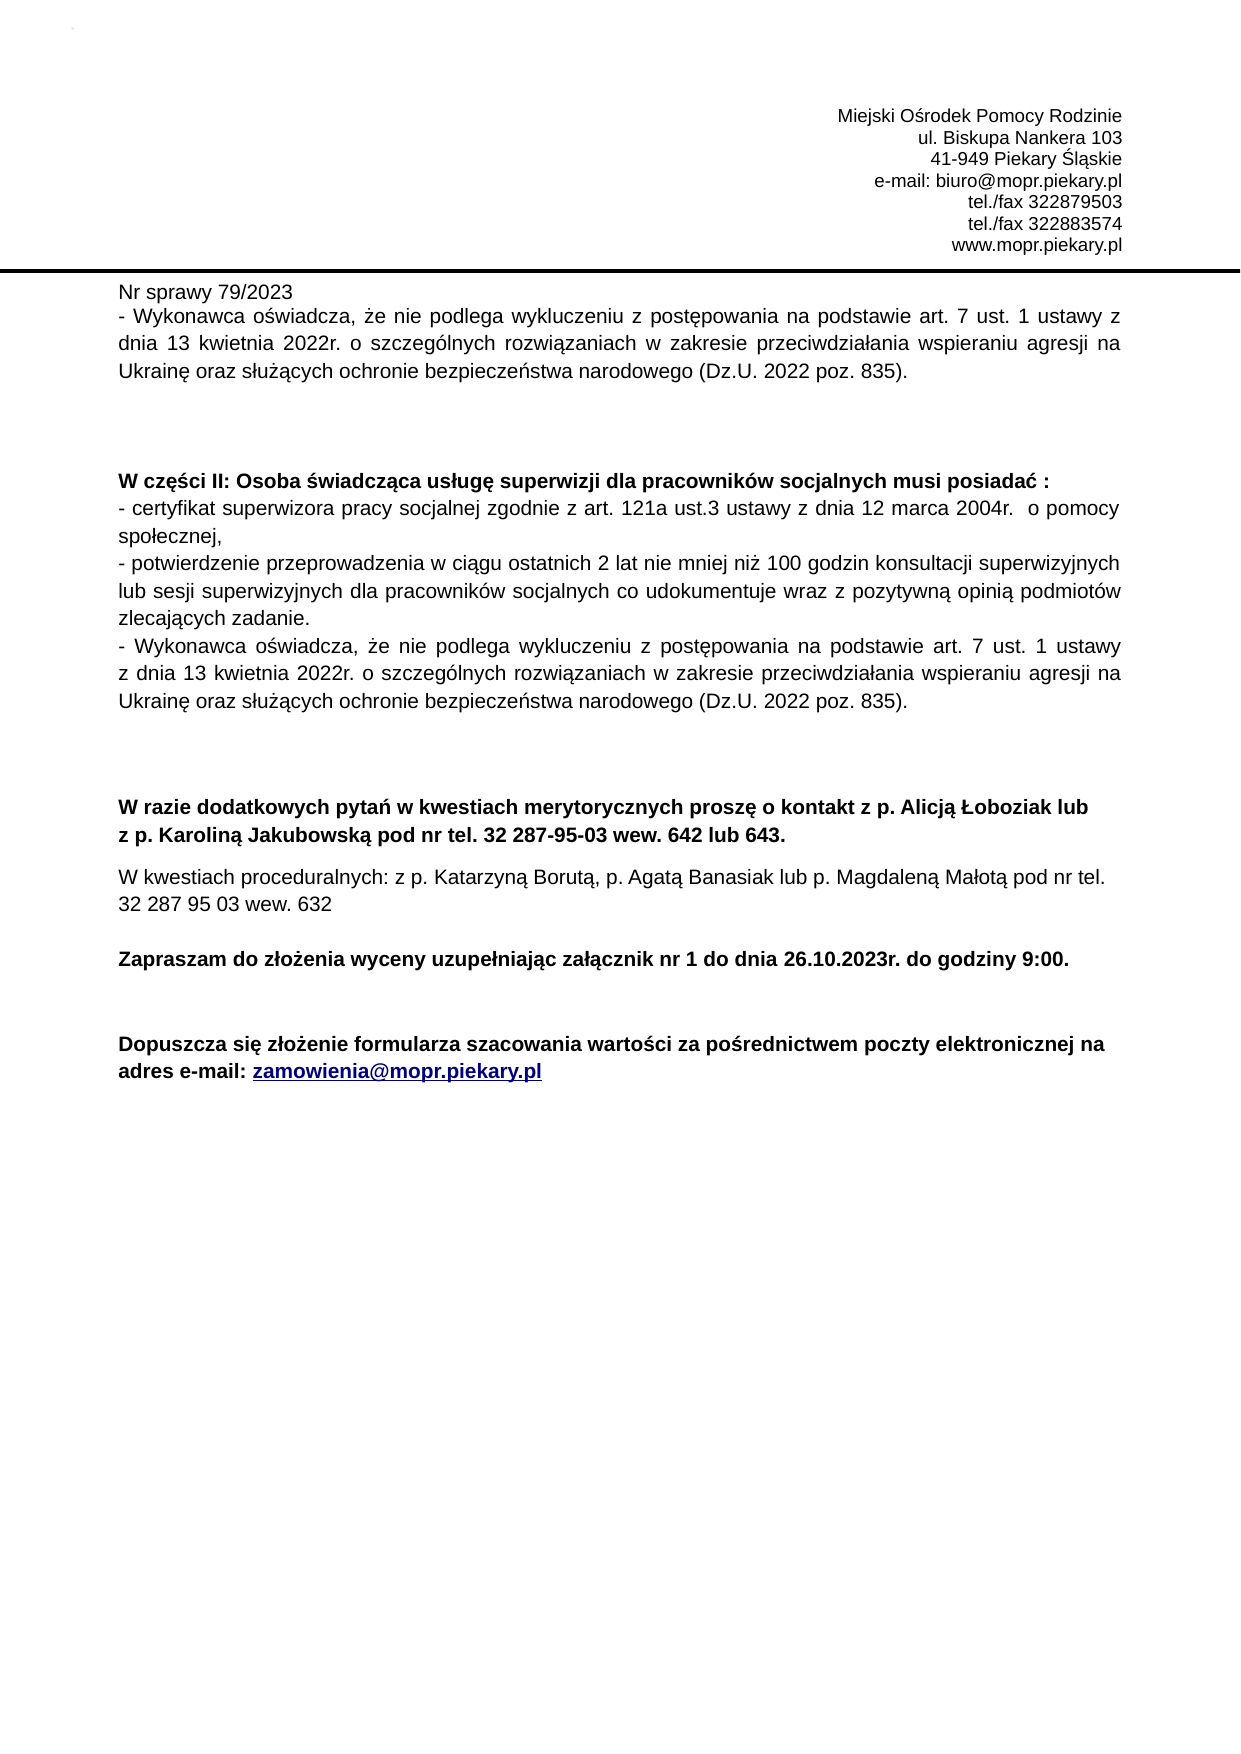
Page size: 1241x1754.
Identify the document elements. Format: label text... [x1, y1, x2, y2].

text W kwestiach proceduralnych: z p. Katarzyną Borutą, p. Agatą Banasiak lub p. Magdaleną Małotą pod nr tel. 32 287 95 03 wew. 632 Zapraszam do złożenia wyceny uzupełniając załącznik nr 1 do dnia 26.10.2023r. do godziny 9:00. [118, 865, 1122, 971]
text - certyfikat superwizora pracy socjalnej zgodnie z art. 121a ust.3 ustawy z dnia 12 marca 2004r. o pomocy społecznej, [118, 496, 1122, 548]
text - Wykonawca oświadcza, że nie podlega wykluczeniu z postępowania na podstawie art. 7 ust. 1 ustawy z dnia 13 kwietnia 2022r. o szczególnych rozwiązaniach w zakresie przeciwdziałania wspieraniu agresji na Ukrainę oraz służących ochronie bezpieczeństwa narodowego (Dz.U. 2022 poz. 835). [118, 634, 1122, 713]
text - potwierdzenie przeprowadzenia w ciągu ostatnich 2 lat nie mniej niż 100 godzin konsultacji superwizyjnych lub sesji superwizyjnych dla pracowników socjalnych co udokumentuje wraz z pozytywną opinią podmiotów zlecających zadanie. [118, 551, 1122, 630]
text W razie dodatkowych pytań w kwestiach merytorycznych proszę o kontakt z p. Alicją Łoboziak lub z p. Karoliną Jakubowską pod nr tel. 32 287-95-03 wew. 642 lub 643. [118, 795, 1122, 847]
text W części II: Osoba świadcząca usługę superwizji dla pracowników socjalnych musi posiadać : [118, 469, 1122, 493]
text Dopuszcza się złożenie formularza szacowania wartości za pośrednictwem poczty elektronicznej na adres e-mail: zamowienia@mopr.piekary.pl [118, 1031, 1122, 1083]
text - Wykonawca oświadcza, że nie podlega wykluczeniu z postępowania na podstawie art. 7 ust. 1 ustawy z dnia 13 kwietnia 2022r. o szczególnych rozwiązaniach w zakresie przeciwdziałania wspieraniu agresji na Ukrainę oraz służących ochronie bezpieczeństwa narodowego (Dz.U. 2022 poz. 835). [118, 304, 1122, 383]
